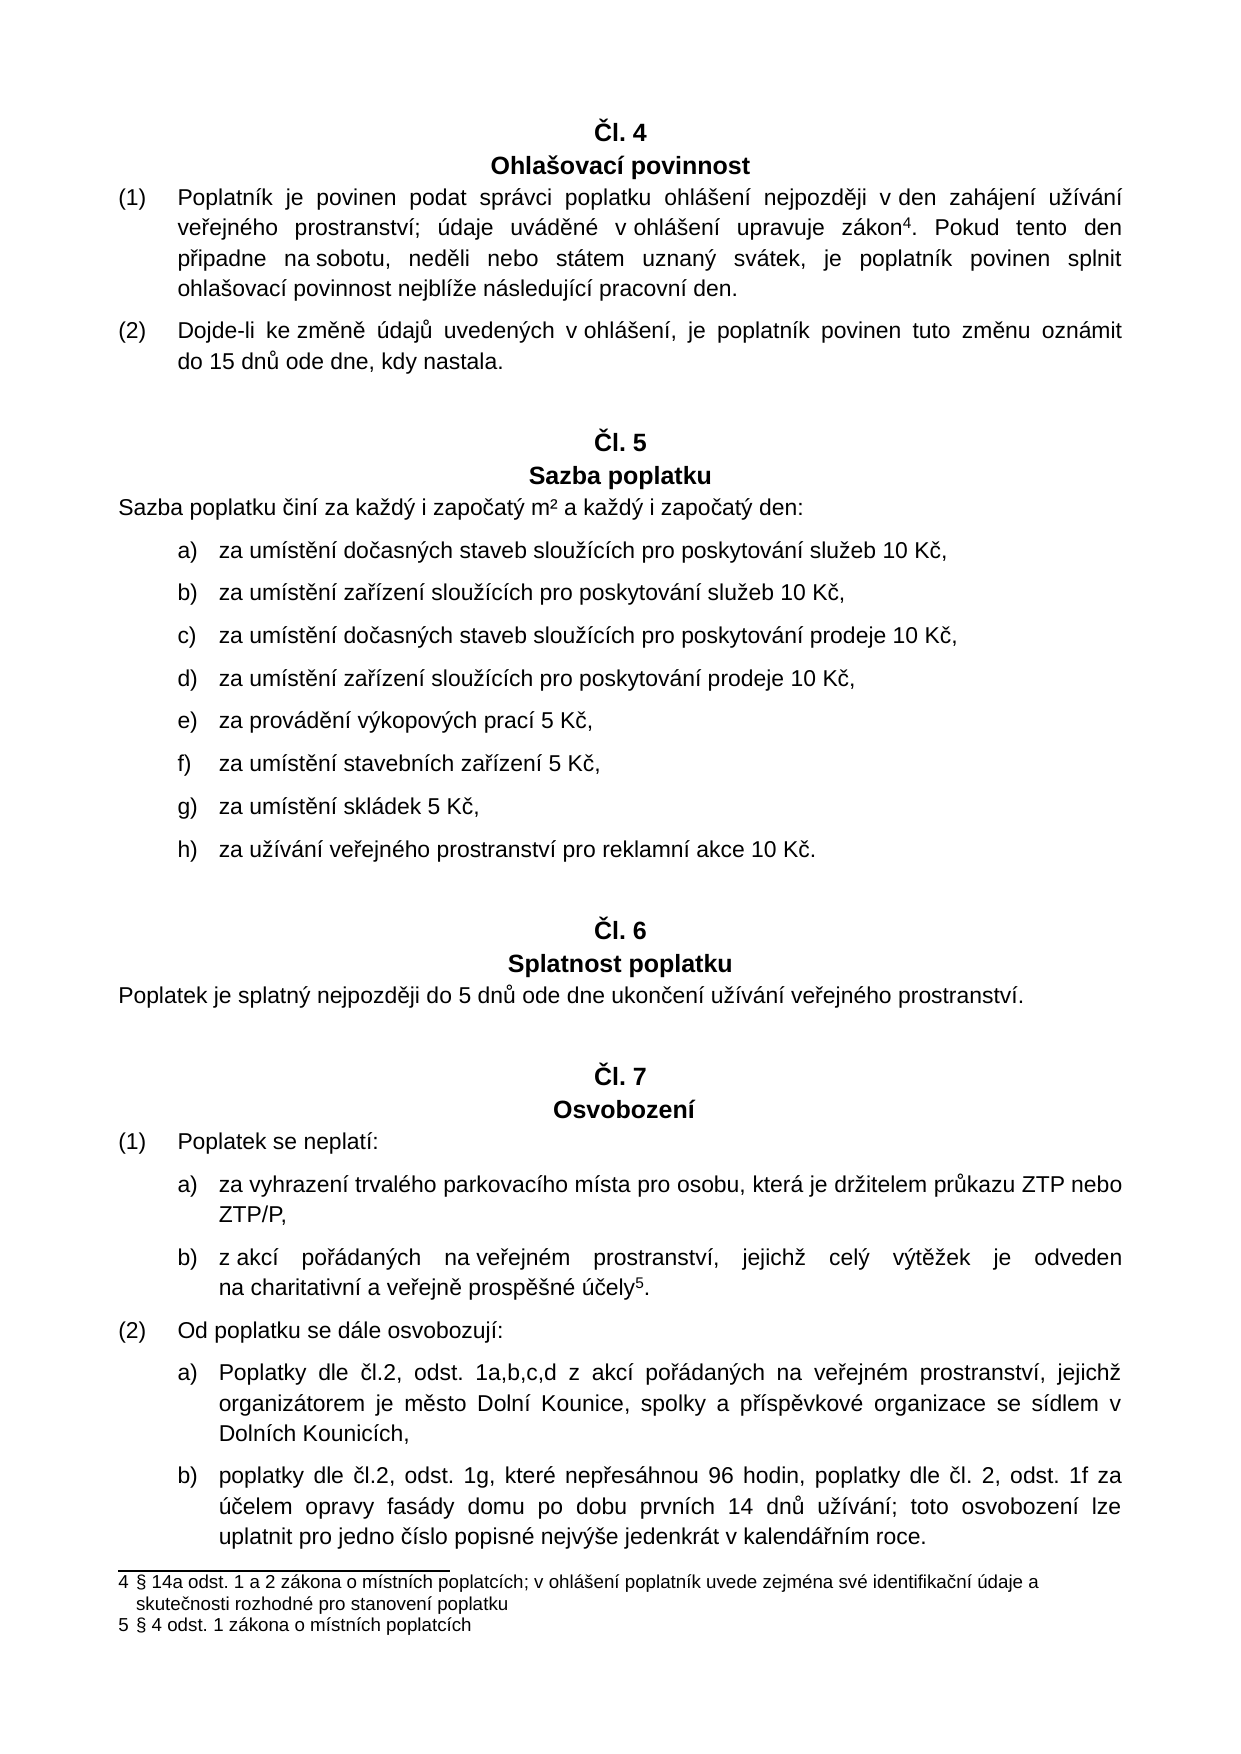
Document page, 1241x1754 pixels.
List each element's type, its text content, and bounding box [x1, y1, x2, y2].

list za umístění dočasných staveb sloužících pro poskytování služeb 10 Kč, [177, 537, 1122, 563]
list za provádění výkopových prací 5 Kč, [177, 707, 1122, 734]
list za umístění skládek 5 Kč, [177, 793, 1122, 819]
list Od poplatku se dále osvobozují: [118, 1317, 1122, 1343]
list za umístění dočasných staveb sloužících pro poskytování prodeje 10 Kč, [177, 622, 1122, 648]
list § 4 odst. 1 zákona o místních poplatcích [118, 1614, 1122, 1635]
list Dojde-li ke změně údajů uvedených v ohlášení, je poplatník povinen tuto změnu oznámit do 15 dnů ode dne, kdy nastala. [118, 317, 1122, 374]
list § 14a odst. 1 a 2 zákona o místních poplatcích; v ohlášení poplatník uvede zejména své identifikační údaje a skutečnosti rozhodné pro stanovení poplatku [118, 1571, 1122, 1614]
subtitle Čl. 4 Ohlašovací povinnost [118, 118, 1122, 180]
list za vyhrazení trvalého parkovacího místa pro osobu, která je držitelem průkazu ZTP nebo ZTP/P, [177, 1171, 1122, 1227]
text Poplatek je splatný nejpozději do 5 dnů ode dne ukončení užívání veřejného prostranství. [118, 982, 1122, 1008]
text Sazba poplatku činí za každý i započatý m² a každý i započatý den: [118, 494, 1122, 520]
subtitle Čl. 6 Splatnost poplatku [118, 916, 1122, 978]
list za umístění zařízení sloužících pro poskytování služeb 10 Kč, [177, 579, 1122, 606]
list za umístění stavebních zařízení 5 Kč, [177, 750, 1122, 777]
subtitle Čl. 7 Osvobození [118, 1062, 1122, 1124]
list z akcí pořádaných na veřejném prostranství, jejichž celý výtěžek je odveden na charitativní a veřejně prospěšné účely. [177, 1244, 1122, 1300]
list za užívání veřejného prostranství pro reklamní akce 10 Kč. [177, 836, 1122, 862]
list Poplatky dle čl.2, odst. 1a,b,c,d z akcí pořádaných na veřejném prostranství, jejichž organizátorem je město Dolní Kounice, spolky a příspěvkové organizace se sídlem v Dolních Kounicích, [177, 1359, 1122, 1446]
subtitle Čl. 5 Sazba poplatku [118, 428, 1122, 490]
list Poplatek se neplatí: [118, 1128, 1122, 1154]
list Poplatník je povinen podat správci poplatku ohlášení nejpozději v den zahájení užívání veřejného prostranství; údaje uváděné v ohlášení upravuje zákon. Pokud tento den připadne na sobotu, neděli nebo státem uznaný svátek, je poplatník povinen splnit ohlašovací povinnost nejblíže následující pracovní den. [118, 184, 1122, 301]
list za umístění zařízení sloužících pro poskytování prodeje 10 Kč, [177, 665, 1122, 691]
list poplatky dle čl.2, odst. 1g, které nepřesáhnou 96 hodin, poplatky dle čl. 2, odst. 1f za účelem opravy fasády domu po dobu prvních 14 dnů užívání; toto osvobození lze uplatnit pro jedno číslo popisné nejvýše jedenkrát v kalendářním roce. [177, 1462, 1122, 1549]
